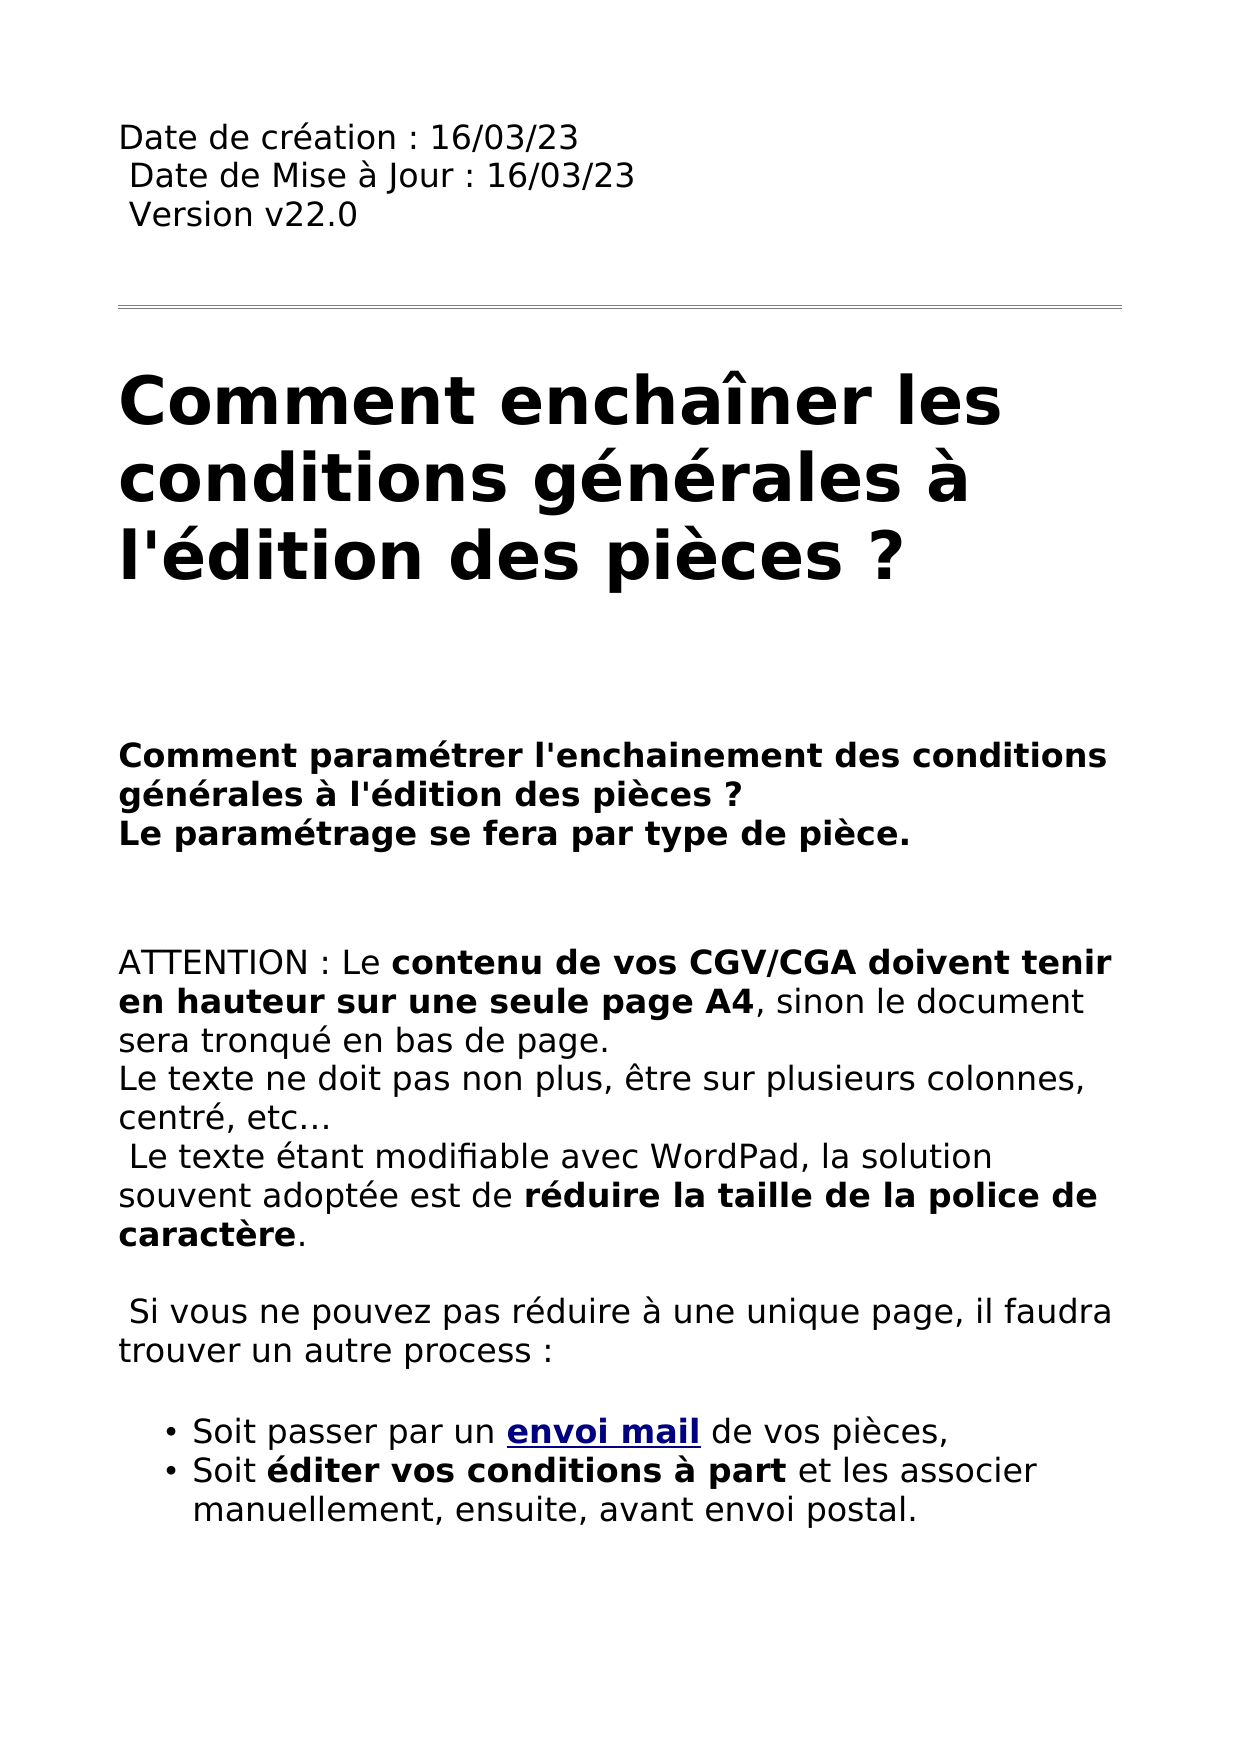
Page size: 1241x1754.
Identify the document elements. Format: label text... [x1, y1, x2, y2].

subtitle Comment enchaîner les conditions générales à l'édition des pièces ? [118, 362, 1122, 595]
text Comment paramétrer l'enchainement des conditions générales à l'édition des pièces ? Le paramétrage se fera par type de pièce. [118, 737, 1122, 931]
list Soit passer par un envoi mail de vos pièces, [177, 1413, 1122, 1452]
list Soit éditer vos conditions à part et les associer manuellement, ensuite, avant envoi postal. [177, 1452, 1122, 1529]
text ATTENTION : Le contenu de vos CGV/CGA doivent tenir en hauteur sur une seule page A4, sinon le document sera tronqué en bas de page. Le texte ne doit pas non plus, être sur plusieurs colonnes, centré, etc… Le texte étant modifiable avec WordPad, la solution souvent adoptée est de réduire la taille de la police de caractère. Si vous ne pouvez pas réduire à une unique page, il faudra trouver un autre process : [118, 943, 1122, 1371]
text Date de création : 16/03/23 Date de Mise à Jour : 16/03/23 Version v22.0 [118, 118, 1122, 273]
